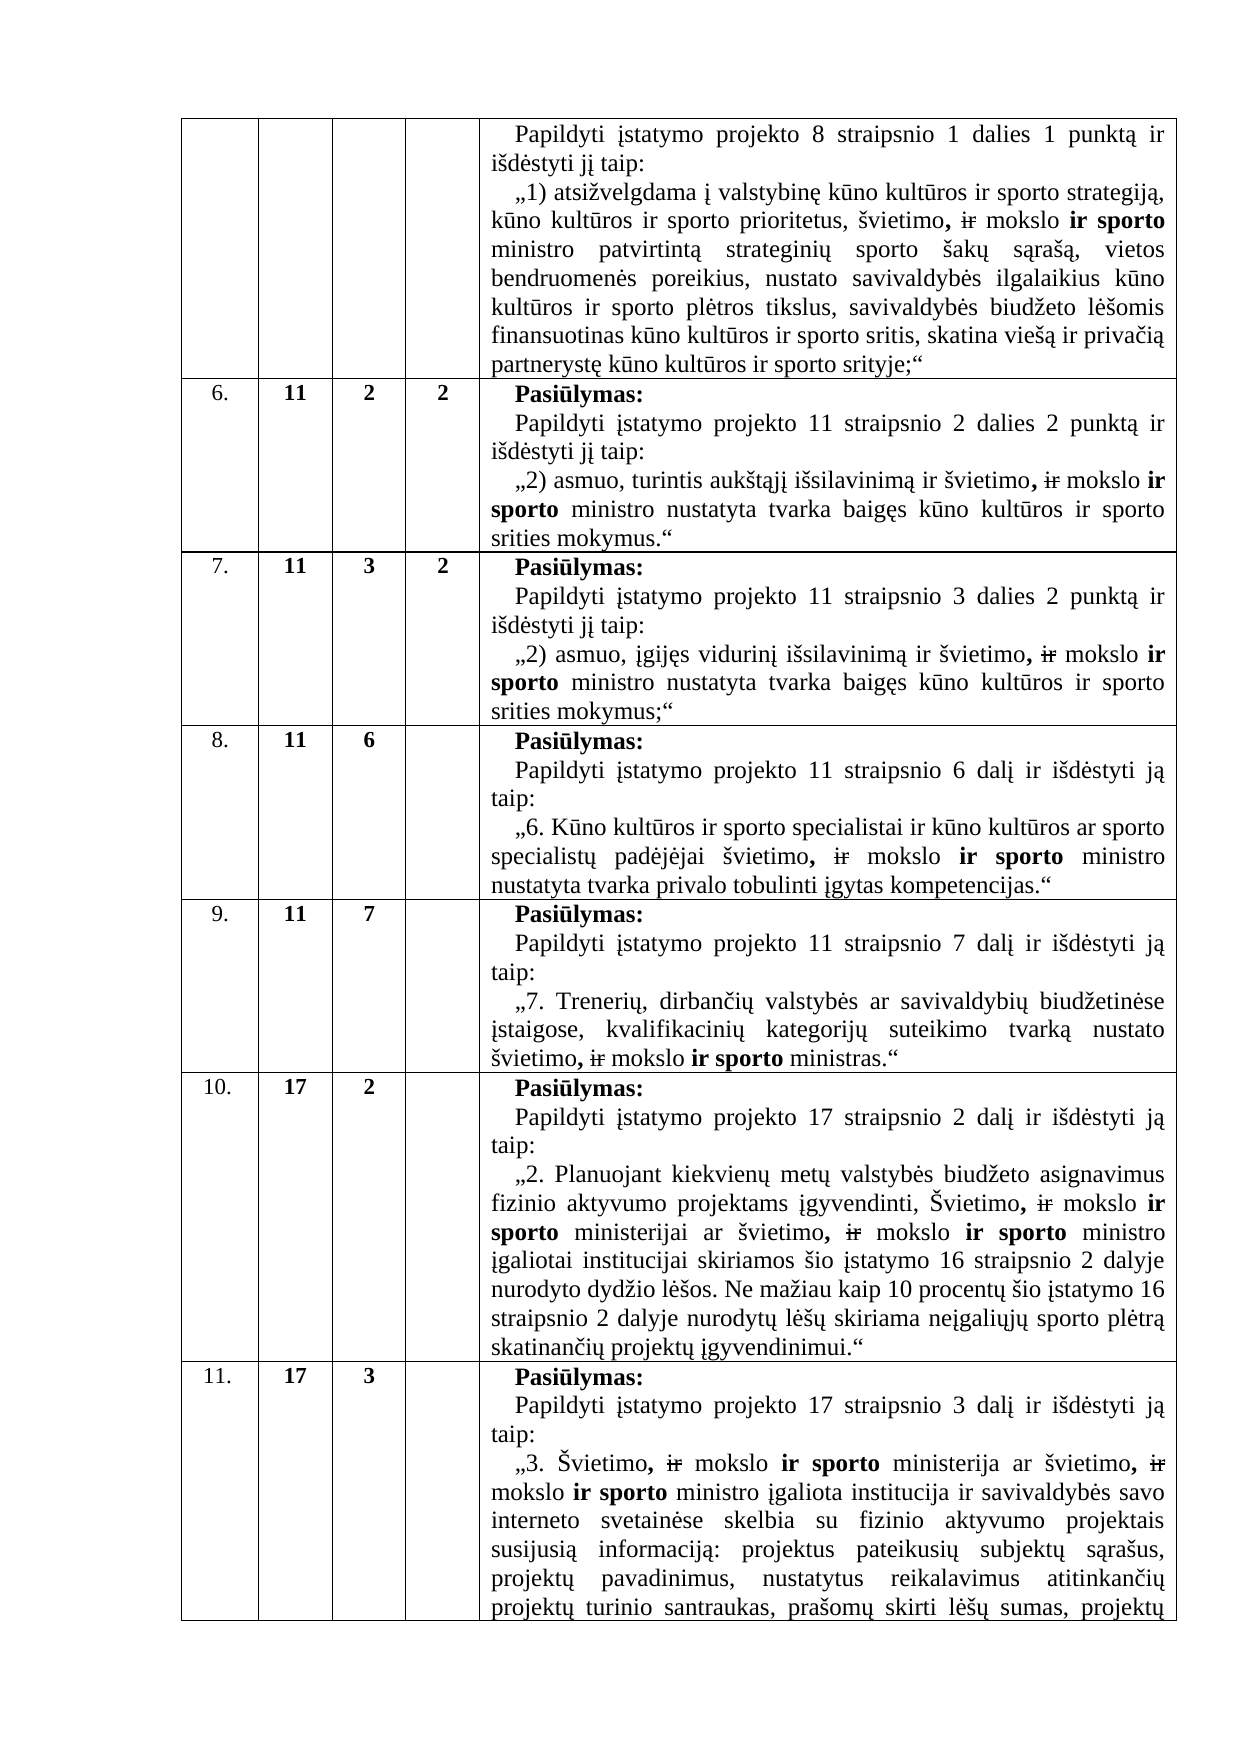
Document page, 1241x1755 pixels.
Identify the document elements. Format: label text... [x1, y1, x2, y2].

table_cell 2 [333, 1073, 405, 1361]
table_cell 17 [259, 1362, 332, 1620]
table_cell [406, 726, 479, 898]
table_cell 2 [406, 553, 479, 725]
table_cell 11 [259, 553, 332, 725]
table_cell Papildyti įstatymo projekto 8 straipsnio 1 dalies 1 punktą ir išdėstyti jį taip: „1) atsižvelgdama į valstybinę kūno kultūros ir sporto strategiją, kūno kultūros ir sporto prioritetus, švietimo, ir mokslo ir sporto ministro patvirtintą strateginių sporto šakų sąrašą, vietos bendruomenės poreikius, nustato savivaldybės ilgalaikius kūno kultūros ir sporto plėtros tikslus, savivaldybės biudžeto lėšomis finansuotinas kūno kultūros ir sporto sritis, skatina viešą ir privačią partnerystę kūno kultūros ir sporto srityje;“ [480, 119, 1176, 378]
table_cell [406, 1362, 479, 1620]
table_cell 6. [182, 379, 258, 551]
table_cell 6 [333, 726, 405, 898]
table_cell Pasiūlymas: Papildyti įstatymo projekto 11 straipsnio 6 dalį ir išdėstyti ją taip: „6. Kūno kultūros ir sporto specialistai ir kūno kultūros ar sporto specialistų padėjėjai švietimo, ir mokslo ir sporto ministro nustatyta tvarka privalo tobulinti įgytas kompetencijas.“ [480, 726, 1176, 898]
table_cell [406, 900, 479, 1072]
table_cell 3 [333, 1362, 405, 1620]
table_cell Pasiūlymas: Papildyti įstatymo projekto 11 straipsnio 3 dalies 2 punktą ir išdėstyti jį taip: „2) asmuo, įgijęs vidurinį išsilavinimą ir švietimo, ir mokslo ir sporto ministro nustatyta tvarka baigęs kūno kultūros ir sporto srities mokymus;“ [480, 553, 1176, 725]
table_cell [259, 119, 332, 378]
table_cell Pasiūlymas: Papildyti įstatymo projekto 17 straipsnio 2 dalį ir išdėstyti ją taip: „2. Planuojant kiekvienų metų valstybės biudžeto asignavimus fizinio aktyvumo projektams įgyvendinti, Švietimo, ir mokslo ir sporto ministerijai ar švietimo, ir mokslo ir sporto ministro įgaliotai institucijai skiriamos šio įstatymo 16 straipsnio 2 dalyje nurodyto dydžio lėšos. Ne mažiau kaip 10 procentų šio įstatymo 16 straipsnio 2 dalyje nurodytų lėšų skiriama neįgaliųjų sporto plėtrą skatinančių projektų įgyvendinimui.“ [480, 1073, 1176, 1361]
table_cell 11 [259, 379, 332, 551]
table_cell [406, 1073, 479, 1361]
table_cell 3 [333, 553, 405, 725]
table_cell [182, 119, 258, 378]
table_cell 9. [182, 900, 258, 1072]
table_cell 11 [259, 726, 332, 898]
table_cell 10. [182, 1073, 258, 1361]
table_cell 11 [259, 900, 332, 1072]
table_cell 7. [182, 553, 258, 725]
table_cell Pasiūlymas: Papildyti įstatymo projekto 11 straipsnio 7 dalį ir išdėstyti ją taip: „7. Trenerių, dirbančių valstybės ar savivaldybių biudžetinėse įstaigose, kvalifikacinių kategorijų suteikimo tvarką nustato švietimo, ir mokslo ir sporto ministras.“ [480, 900, 1176, 1072]
table_cell 8. [182, 726, 258, 898]
table_cell 11. [182, 1362, 258, 1620]
table_cell 7 [333, 900, 405, 1072]
table_cell Pasiūlymas: Papildyti įstatymo projekto 17 straipsnio 3 dalį ir išdėstyti ją taip: „3. Švietimo, ir mokslo ir sporto ministerija ar švietimo, ir mokslo ir sporto ministro įgaliota institucija ir savivaldybės savo interneto svetainėse skelbia su fizinio aktyvumo projektais susijusią informaciją: projektus pateikusių subjektų sąrašus, projektų pavadinimus, nustatytus reikalavimus atitinkančių projektų turinio santraukas, prašomų skirti lėšų sumas, projektų [480, 1362, 1176, 1620]
table_cell 17 [259, 1073, 332, 1361]
table_cell Pasiūlymas: Papildyti įstatymo projekto 11 straipsnio 2 dalies 2 punktą ir išdėstyti jį taip: „2) asmuo, turintis aukštąjį išsilavinimą ir švietimo, ir mokslo ir sporto ministro nustatyta tvarka baigęs kūno kultūros ir sporto srities mokymus.“ [480, 379, 1176, 551]
table_cell 2 [406, 379, 479, 551]
table_cell 2 [333, 379, 405, 551]
table_cell [406, 119, 479, 378]
table_cell [333, 119, 405, 378]
